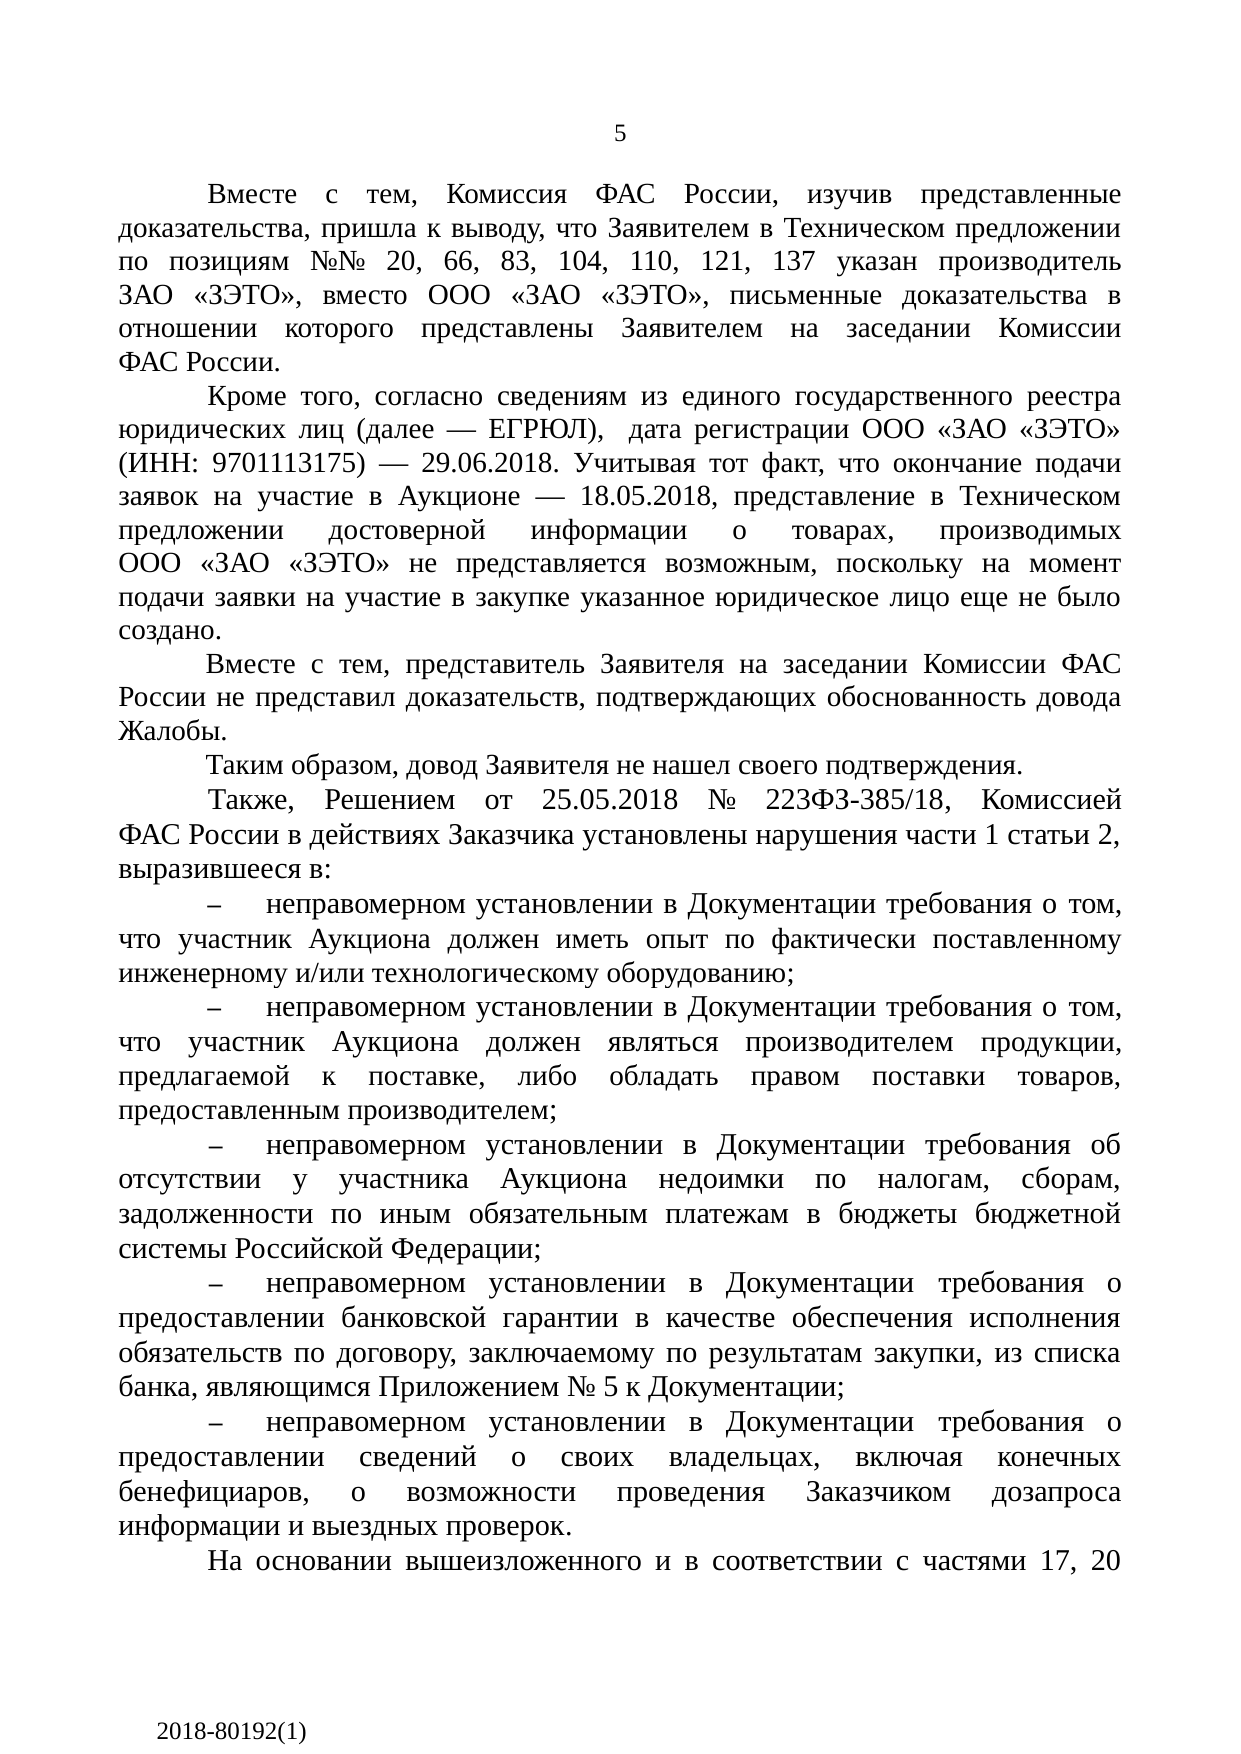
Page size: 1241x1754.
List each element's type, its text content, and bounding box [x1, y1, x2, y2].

list неправомерном установлении в Документации требования об отсутствии у участника Аукциона недоимки по налогам, сборам, задолженности по иным обязательным платежам в бюджеты бюджетной системы Российской Федерации; [118, 1126, 1122, 1264]
text Вместе с тем, Комиссия ФАС России, изучив представленные доказательства, пришла к выводу, что Заявителем в Техническом предложении по позициям №№ 20, 66, 83, 104, 110, 121, 137 указан производитель ЗАО «ЗЭТО», вместо ООО «ЗАО «ЗЭТО», письменные доказательства в отношении которого представлены Заявителем на заседании Комиссии ФАС России. [118, 176, 1122, 378]
text Вместе с тем, представитель Заявителя на заседании Комиссии ФАС России не представил доказательств, подтверждающих обоснованность довода Жалобы. [118, 646, 1122, 747]
text Кроме того, согласно сведениям из единого государственного реестра юридических лиц (далее — ЕГРЮЛ), дата регистрации ООО «ЗАО «ЗЭТО» (ИНН: 9701113175) — 29.06.2018. Учитывая тот факт, что окончание подачи заявок на участие в Аукционе — 18.05.2018, представление в Техническом предложении достоверной информации о товарах, производимых ООО «ЗАО «ЗЭТО» не представляется возможным, поскольку на момент подачи заявки на участие в закупке указанное юридическое лицо еще не было создано. [118, 378, 1122, 646]
list неправомерном установлении в Документации требования о предоставлении банковской гарантии в качестве обеспечения исполнения обязательств по договору, заключаемому по результатам закупки, из списка банка, являющимся Приложением № 5 к Документации; [118, 1264, 1122, 1403]
text На основании вышеизложенного и в соответствии с частями 17, 20 [118, 1542, 1122, 1577]
list неправомерном установлении в Документации требования о предоставлении сведений о своих владельцах, включая конечных бенефициаров, о возможности проведения Заказчиком дозапроса информации и выездных проверок. [118, 1403, 1122, 1542]
text Также, Решением от 25.05.2018 № 223ФЗ-385/18, Комиссией ФАС России в действиях Заказчика установлены нарушения части 1 статьи 2, выразившееся в: [118, 781, 1122, 885]
text Таким образом, довод Заявителя не нашел своего подтверждения. [118, 747, 1122, 781]
list неправомерном установлении в Документации требования о том, что участник Аукциона должен иметь опыт по фактически поставленному инженерному и/или технологическому оборудованию; [118, 885, 1122, 988]
list неправомерном установлении в Документации требования о том, что участник Аукциона должен являться производителем продукции, предлагаемой к поставке, либо обладать правом поставки товаров, предоставленным производителем; [118, 988, 1122, 1126]
